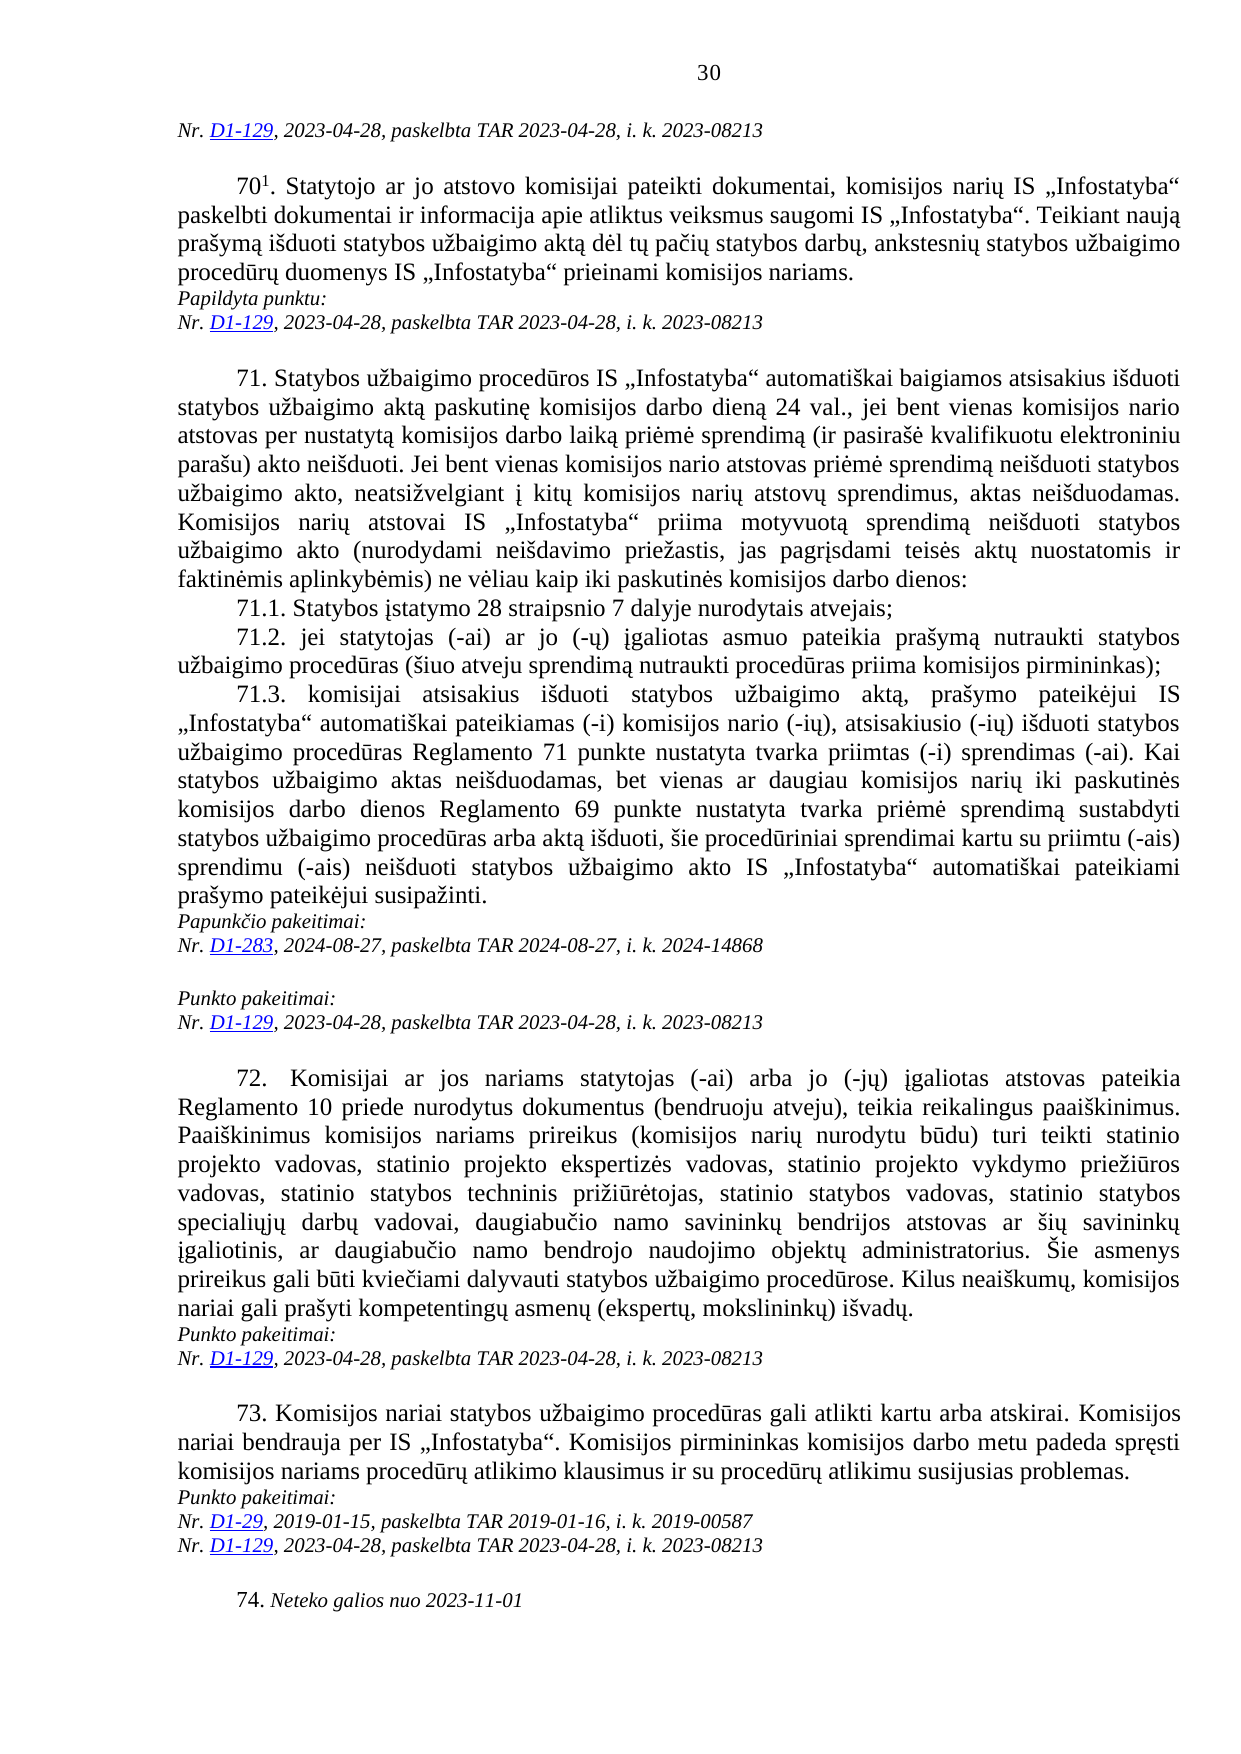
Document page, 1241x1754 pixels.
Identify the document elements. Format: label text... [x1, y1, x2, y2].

text 71.3. komisijai atsisakius išduoti statybos užbaigimo aktą, prašymo pateikėjui IS „Infostatyba“ automatiškai pateikiamas (-i) komisijos nario (-ių), atsisakiusio (-ių) išduoti statybos užbaigimo procedūras Reglamento 71 punkte nustatyta tvarka priimtas (-i) sprendimas (-ai). Kai statybos užbaigimo aktas neišduodamas, bet vienas ar daugiau komisijos narių iki paskutinės komisijos darbo dienos Reglamento 69 punkte nustatyta tvarka priėmė sprendimą sustabdyti statybos užbaigimo procedūras arba aktą išduoti, šie procedūriniai sprendimai kartu su priimtu (-ais) sprendimu (-ais) neišduoti statybos užbaigimo akto IS „Infostatyba“ automatiškai pateikiami prašymo pateikėjui susipažinti. [177, 679, 1181, 909]
text Nr. D1-129, 2023-04-28, paskelbta TAR 2023-04-28, i. k. 2023-08213 [177, 1010, 1181, 1034]
text Nr. D1-129, 2023-04-28, paskelbta TAR 2023-04-28, i. k. 2023-08213 [177, 310, 1181, 334]
text Nr. D1-283, 2024-08-27, paskelbta TAR 2024-08-27, i. k. 2024-14868 [177, 933, 1181, 957]
text 72. Komisijai ar jos nariams statytojas (-ai) arba jo (-jų) įgaliotas atstovas pateikia Reglamento 10 priede nurodytus dokumentus (bendruoju atveju), teikia reikalingus paaiškinimus. Paaiškinimus komisijos nariams prireikus (komisijos narių nurodytu būdu) turi teikti statinio projekto vadovas, statinio projekto ekspertizės vadovas, statinio projekto vykdymo priežiūros vadovas, statinio statybos techninis prižiūrėtojas, statinio statybos vadovas, statinio statybos specialiųjų darbų vadovai, daugiabučio namo savininkų bendrijos atstovas ar šių savininkų įgaliotinis, ar daugiabučio namo bendrojo naudojimo objektų administratorius. Šie asmenys prireikus gali būti kviečiami dalyvauti statybos užbaigimo procedūrose. Kilus neaiškumų, komisijos nariai gali prašyti kompetentingų asmenų (ekspertų, mokslininkų) išvadų. [177, 1063, 1181, 1322]
text 74. Neteko galios nuo 2023-11-01 [177, 1586, 1181, 1612]
text Nr. D1-29, 2019-01-15, paskelbta TAR 2019-01-16, i. k. 2019-00587 [177, 1509, 1181, 1533]
text Nr. D1-129, 2023-04-28, paskelbta TAR 2023-04-28, i. k. 2023-08213 [177, 1346, 1181, 1370]
text Punkto pakeitimai: [177, 1322, 1181, 1346]
text Punkto pakeitimai: [177, 1485, 1181, 1509]
text 73. Komisijos nariai statybos užbaigimo procedūras gali atlikti kartu arba atskirai. Komisijos nariai bendrauja per IS „Infostatyba“. Komisijos pirmininkas komisijos darbo metu padeda spręsti komisijos nariams procedūrų atlikimo klausimus ir su procedūrų atlikimu susijusias problemas. [177, 1398, 1181, 1485]
text Punkto pakeitimai: [177, 986, 1181, 1010]
text Nr. D1-129, 2023-04-28, paskelbta TAR 2023-04-28, i. k. 2023-08213 [177, 1533, 1181, 1557]
text Papildyta punktu: [177, 286, 1181, 310]
text Papunkčio pakeitimai: [177, 909, 1181, 933]
text 71.1. Statybos įstatymo 28 straipsnio 7 dalyje nurodytais atvejais; [177, 593, 1181, 622]
text Nr. D1-129, 2023-04-28, paskelbta TAR 2023-04-28, i. k. 2023-08213 [177, 118, 1181, 142]
text 71.2. jei statytojas (-ai) ar jo (-ų) įgaliotas asmuo pateikia prašymą nutraukti statybos užbaigimo procedūras (šiuo atveju sprendimą nutraukti procedūras priima komisijos pirmininkas); [177, 622, 1181, 679]
text 71. Statybos užbaigimo procedūros IS „Infostatyba“ automatiškai baigiamos atsisakius išduoti statybos užbaigimo aktą paskutinę komisijos darbo dieną 24 val., jei bent vienas komisijos nario atstovas per nustatytą komisijos darbo laiką priėmė sprendimą (ir pasirašė kvalifikuotu elektroniniu parašu) akto neišduoti. Jei bent vienas komisijos nario atstovas priėmė sprendimą neišduoti statybos užbaigimo akto, neatsižvelgiant į kitų komisijos narių atstovų sprendimus, aktas neišduodamas. Komisijos narių atstovai IS „Infostatyba“ priima motyvuotą sprendimą neišduoti statybos užbaigimo akto (nurodydami neišdavimo priežastis, jas pagrįsdami teisės aktų nuostatomis ir faktinėmis aplinkybėmis) ne vėliau kaip iki paskutinės komisijos darbo dienos: [177, 363, 1181, 593]
text 701. Statytojo ar jo atstovo komisijai pateikti dokumentai, komisijos narių IS „Infostatyba“ paskelbti dokumentai ir informacija apie atliktus veiksmus saugomi IS „Infostatyba“. Teikiant naują prašymą išduoti statybos užbaigimo aktą dėl tų pačių statybos darbų, ankstesnių statybos užbaigimo procedūrų duomenys IS „Infostatyba“ prieinami komisijos nariams. [177, 171, 1181, 286]
